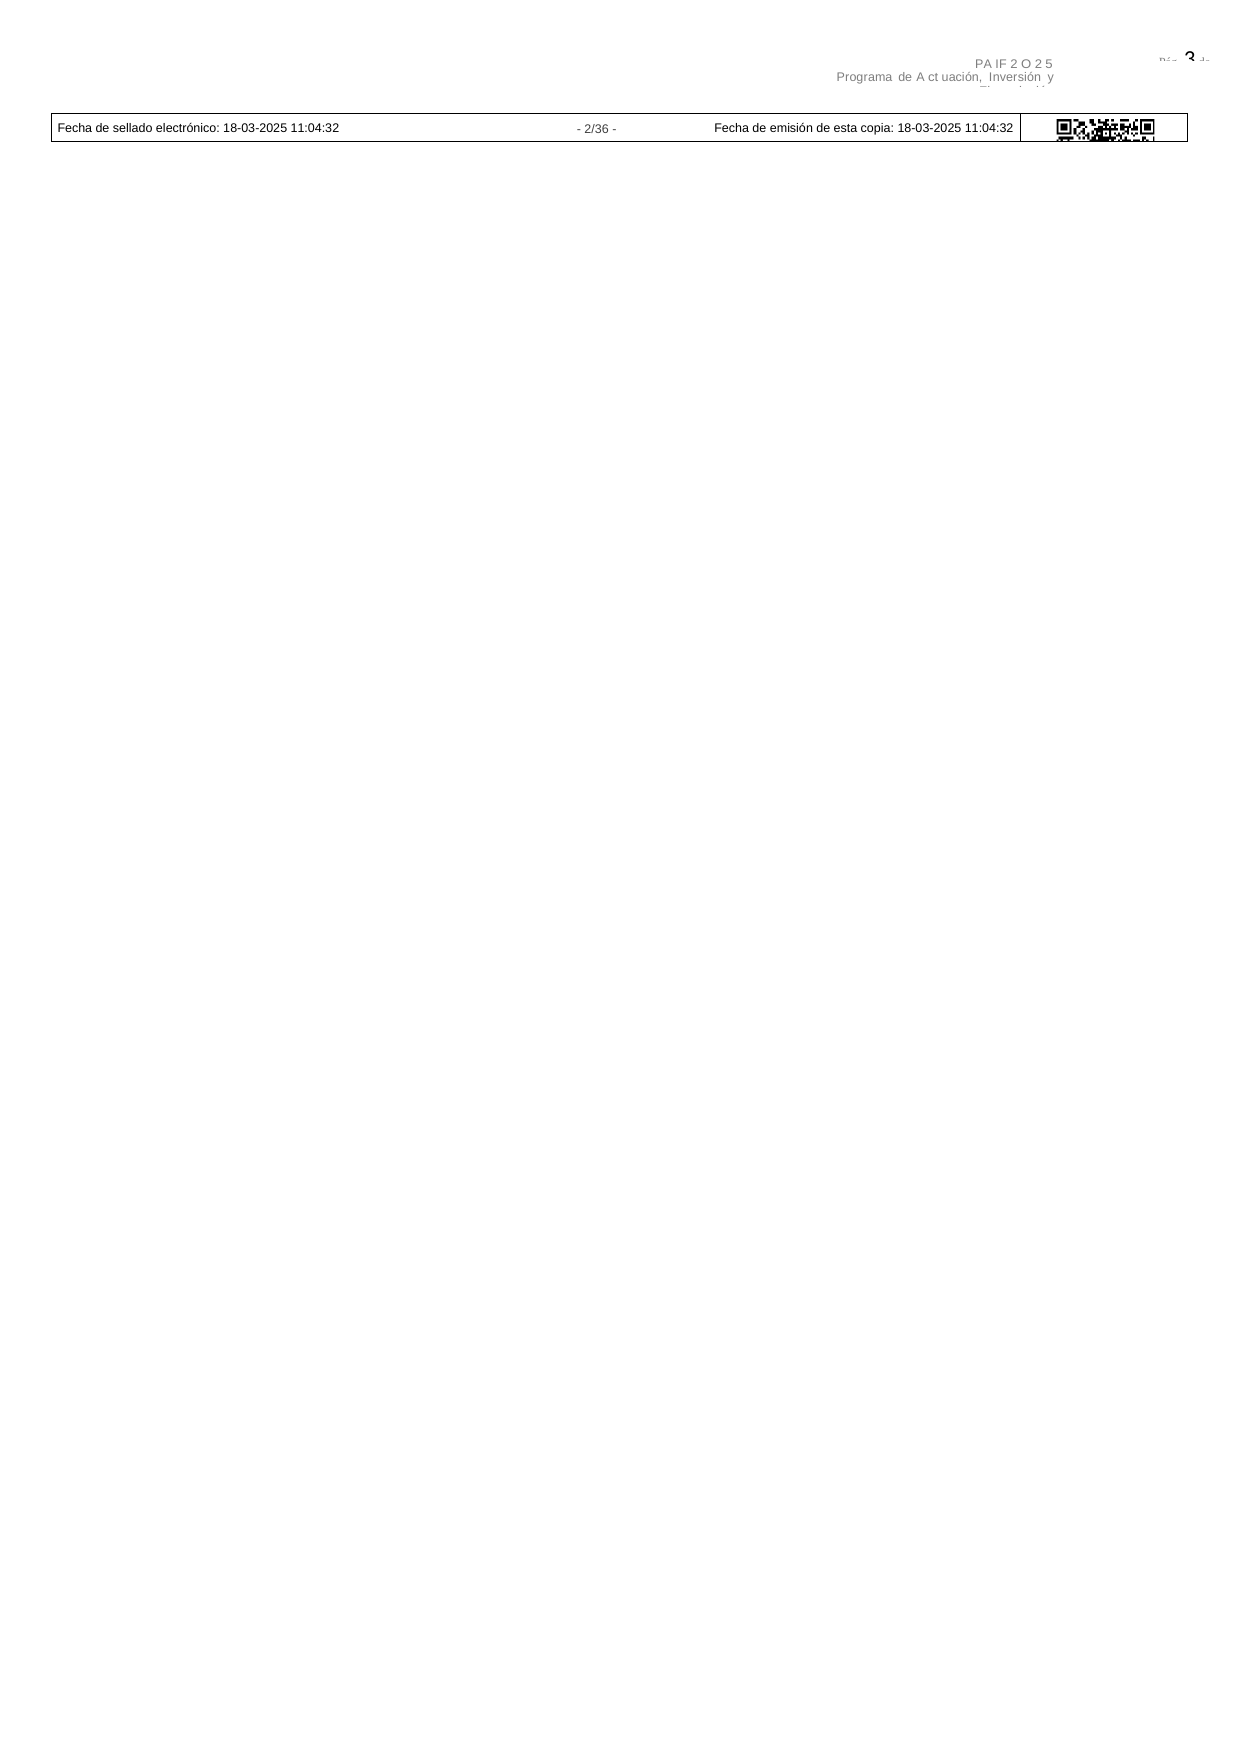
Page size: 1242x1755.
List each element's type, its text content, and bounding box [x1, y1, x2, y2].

table_cell Fecha de sellado electrónico: 18-03-2025 11:04:32 - 2/36 - Fecha de emisión de esta copia: 18-03-2025 11:04:32 [52, 114, 1020, 141]
table_header [1021, 114, 1187, 141]
